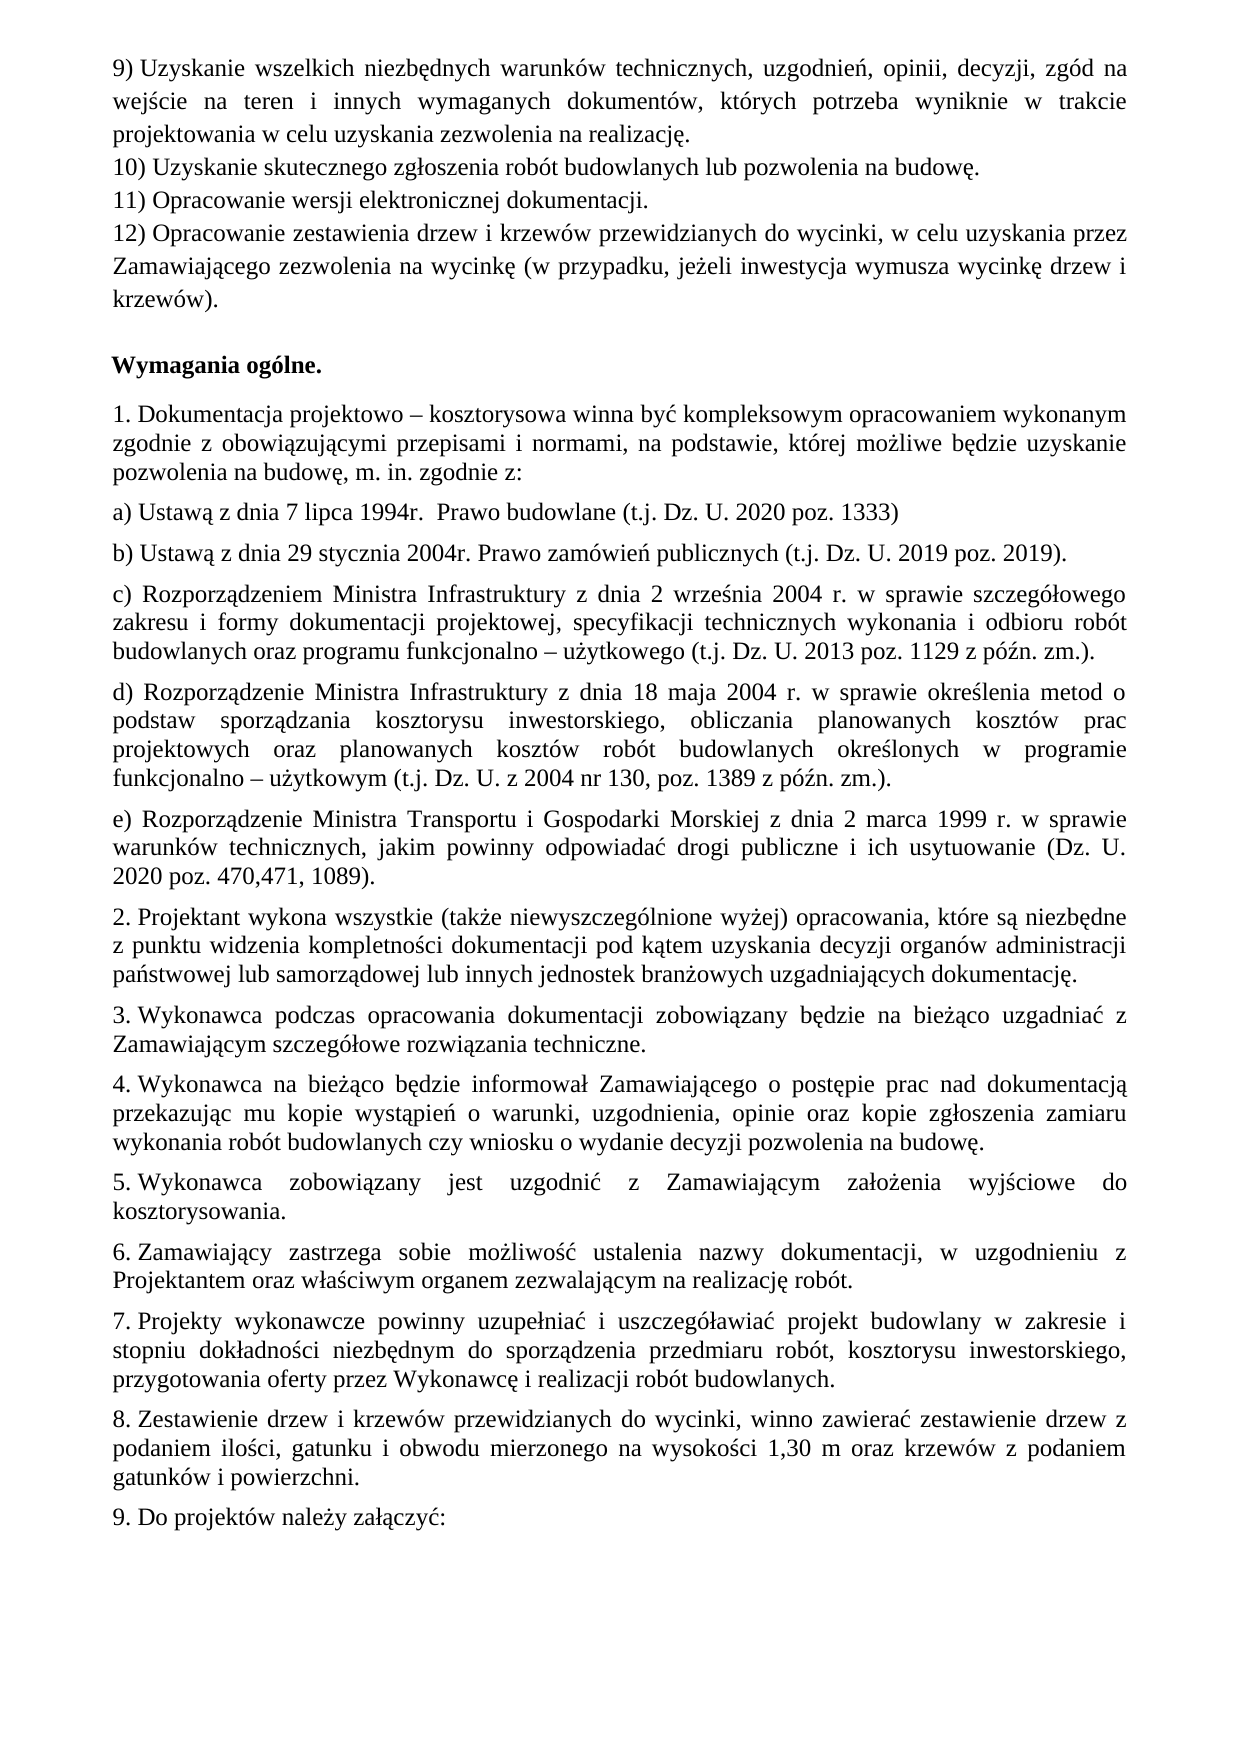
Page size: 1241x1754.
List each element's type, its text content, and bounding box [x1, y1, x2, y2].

list Opracowanie wersji elektronicznej dokumentacji. [112, 185, 1128, 214]
list e) Rozporządzenie Ministra Transportu i Gospodarki Morskiej z dnia 2 marca 1999 r. w sprawie warunków technicznych, jakim powinny odpowiadać drogi publiczne i ich usytuowanie (Dz. U. 2020 poz. 470,471, 1089). [112, 804, 1128, 890]
list Uzyskanie skutecznego zgłoszenia robót budowlanych lub pozwolenia na budowę. [112, 152, 1128, 181]
list Do projektów należy załączyć: [112, 1502, 1128, 1531]
list Dokumentacja projektowo – kosztorysowa winna być kompleksowym opracowaniem wykonanym zgodnie z obowiązującymi przepisami i normami, na podstawie, której możliwe będzie uzyskanie pozwolenia na budowę, m. in. zgodnie z: [112, 399, 1128, 486]
list a) Ustawą z dnia 7 lipca 1994r. Prawo budowlane (t.j. Dz. U. 2020 poz. 1333) [112, 497, 1128, 526]
list Zestawienie drzew i krzewów przewidzianych do wycinki, winno zawierać zestawienie drzew z podaniem ilości, gatunku i obwodu mierzonego na wysokości 1,30 m oraz krzewów z podaniem gatunków i powierzchni. [112, 1404, 1128, 1491]
list Wymagania ogólne. [111, 350, 1128, 379]
list Wykonawca na bieżąco będzie informował Zamawiającego o postępie prac nad dokumentacją przekazując mu kopie wystąpień o warunki, uzgodnienia, opinie oraz kopie zgłoszenia zamiaru wykonania robót budowlanych czy wniosku o wydanie decyzji pozwolenia na budowę. [112, 1069, 1128, 1156]
list Projektant wykona wszystkie (także niewyszczególnione wyżej) opracowania, które są niezbędne z punktu widzenia kompletności dokumentacji pod kątem uzyskania decyzji organów administracji państwowej lub samorządowej lub innych jednostek branżowych uzgadniających dokumentację. [112, 902, 1128, 988]
list b) Ustawą z dnia 29 stycznia 2004r. Prawo zamówień publicznych (t.j. Dz. U. 2019 poz. 2019). [112, 538, 1128, 567]
list d) Rozporządzenie Ministra Infrastruktury z dnia 18 maja 2004 r. w sprawie określenia metod o podstaw sporządzania kosztorysu inwestorskiego, obliczania planowanych kosztów prac projektowych oraz planowanych kosztów robót budowlanych określonych w programie funkcjonalno – użytkowym (t.j. Dz. U. z 2004 nr 130, poz. 1389 z późn. zm.). [112, 677, 1128, 792]
list Wykonawca zobowiązany jest uzgodnić z Zamawiającym założenia wyjściowe do kosztorysowania. [112, 1167, 1128, 1225]
list Uzyskanie wszelkich niezbędnych warunków technicznych, uzgodnień, opinii, decyzji, zgód na wejście na teren i innych wymaganych dokumentów, których potrzeba wyniknie w trakcie projektowania w celu uzyskania zezwolenia na realizację. [112, 53, 1128, 148]
list Opracowanie zestawienia drzew i krzewów przewidzianych do wycinki, w celu uzyskania przez Zamawiającego zezwolenia na wycinkę (w przypadku, jeżeli inwestycja wymusza wycinkę drzew i krzewów). [112, 218, 1128, 313]
list c) Rozporządzeniem Ministra Infrastruktury z dnia 2 września 2004 r. w sprawie szczegółowego zakresu i formy dokumentacji projektowej, specyfikacji technicznych wykonania i odbioru robót budowlanych oraz programu funkcjonalno – użytkowego (t.j. Dz. U. 2013 poz. 1129 z późn. zm.). [112, 579, 1128, 665]
list Zamawiający zastrzega sobie możliwość ustalenia nazwy dokumentacji, w uzgodnieniu z Projektantem oraz właściwym organem zezwalającym na realizację robót. [112, 1237, 1128, 1294]
list Wykonawca podczas opracowania dokumentacji zobowiązany będzie na bieżąco uzgadniać z Zamawiającym szczegółowe rozwiązania techniczne. [112, 1000, 1128, 1057]
list Projekty wykonawcze powinny uzupełniać i uszczegóławiać projekt budowlany w zakresie i stopniu dokładności niezbędnym do sporządzenia przedmiaru robót, kosztorysu inwestorskiego, przygotowania oferty przez Wykonawcę i realizacji robót budowlanych. [112, 1306, 1128, 1392]
